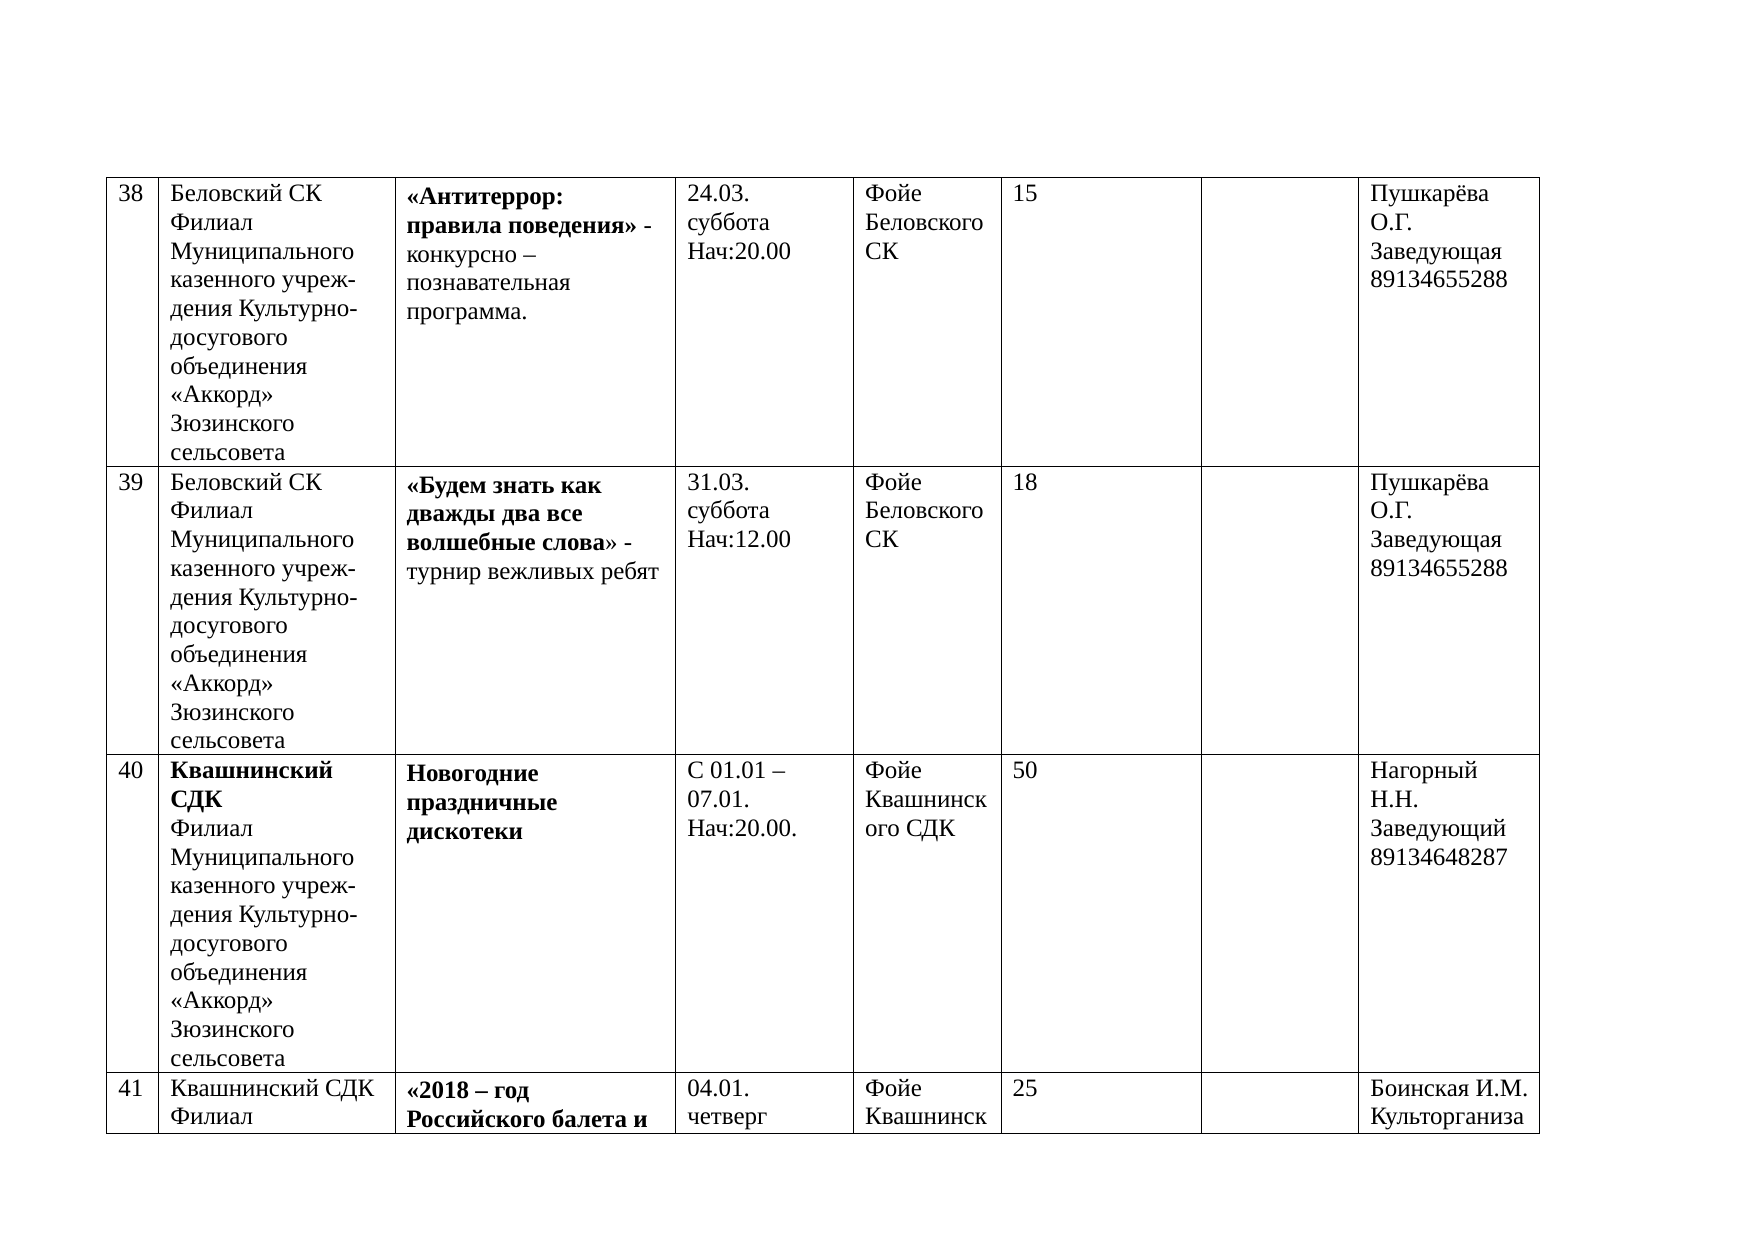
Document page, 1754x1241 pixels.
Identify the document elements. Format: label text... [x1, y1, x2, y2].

table_cell Пушкарёва О.Г. Заведующая 89134655288 [1359, 178, 1539, 466]
table_cell 31.03. суббота Нач:12.00 [676, 467, 853, 754]
table_cell «Антитеррор: правила поведения» - конкурсно – познавательная программа. [396, 178, 675, 466]
table_cell [1202, 467, 1358, 754]
table_cell 41 [107, 1073, 158, 1133]
table_cell Беловский СК Филиал Муниципального казенного учреж- дения Культурно-досугового объединения «Аккорд» Зюзинского сельсовета [159, 178, 395, 466]
table_cell Квашнинский СДК Филиал [159, 1073, 395, 1133]
table_cell 38 [107, 178, 158, 466]
table_cell «2018 – год Российского балета и [396, 1073, 675, 1133]
table_cell Фойе Беловского СК [854, 178, 1001, 466]
table_cell Фойе Беловского СК [854, 467, 1001, 754]
table_cell [1202, 1073, 1358, 1133]
table_cell 18 [1002, 467, 1201, 754]
table_cell «Будем знать как дважды два все волшебные слова» - турнир вежливых ребят [396, 467, 675, 754]
table_cell Новогодние праздничные дискотеки [396, 755, 675, 1072]
table_cell 50 [1002, 755, 1201, 1072]
table_cell Нагорный Н.Н. Заведующий 89134648287 [1359, 755, 1539, 1072]
table_cell [1202, 755, 1358, 1072]
table_cell 39 [107, 467, 158, 754]
table_cell Беловский СК Филиал Муниципального казенного учреж- дения Культурно-досугового объединения «Аккорд» Зюзинского сельсовета [159, 467, 395, 754]
table_cell Пушкарёва О.Г. Заведующая 89134655288 [1359, 467, 1539, 754]
table_cell Фойе Квашнинск [854, 1073, 1001, 1133]
table_cell Квашнинский СДК Филиал Муниципального казенного учреж- дения Культурно-досугового объединения «Аккорд» Зюзинского сельсовета [159, 755, 395, 1072]
table_cell 25 [1002, 1073, 1201, 1133]
table_cell 24.03. суббота Нач:20.00 [676, 178, 853, 466]
table_cell Боинская И.М. Культорганиза [1359, 1073, 1539, 1133]
table_cell С 01.01 – 07.01. Нач:20.00. [676, 755, 853, 1072]
table_cell 04.01. четверг [676, 1073, 853, 1133]
table_cell [1202, 178, 1358, 466]
table_cell 15 [1002, 178, 1201, 466]
table_cell Фойе Квашнинского СДК [854, 755, 1001, 1072]
table_cell 40 [107, 755, 158, 1072]
